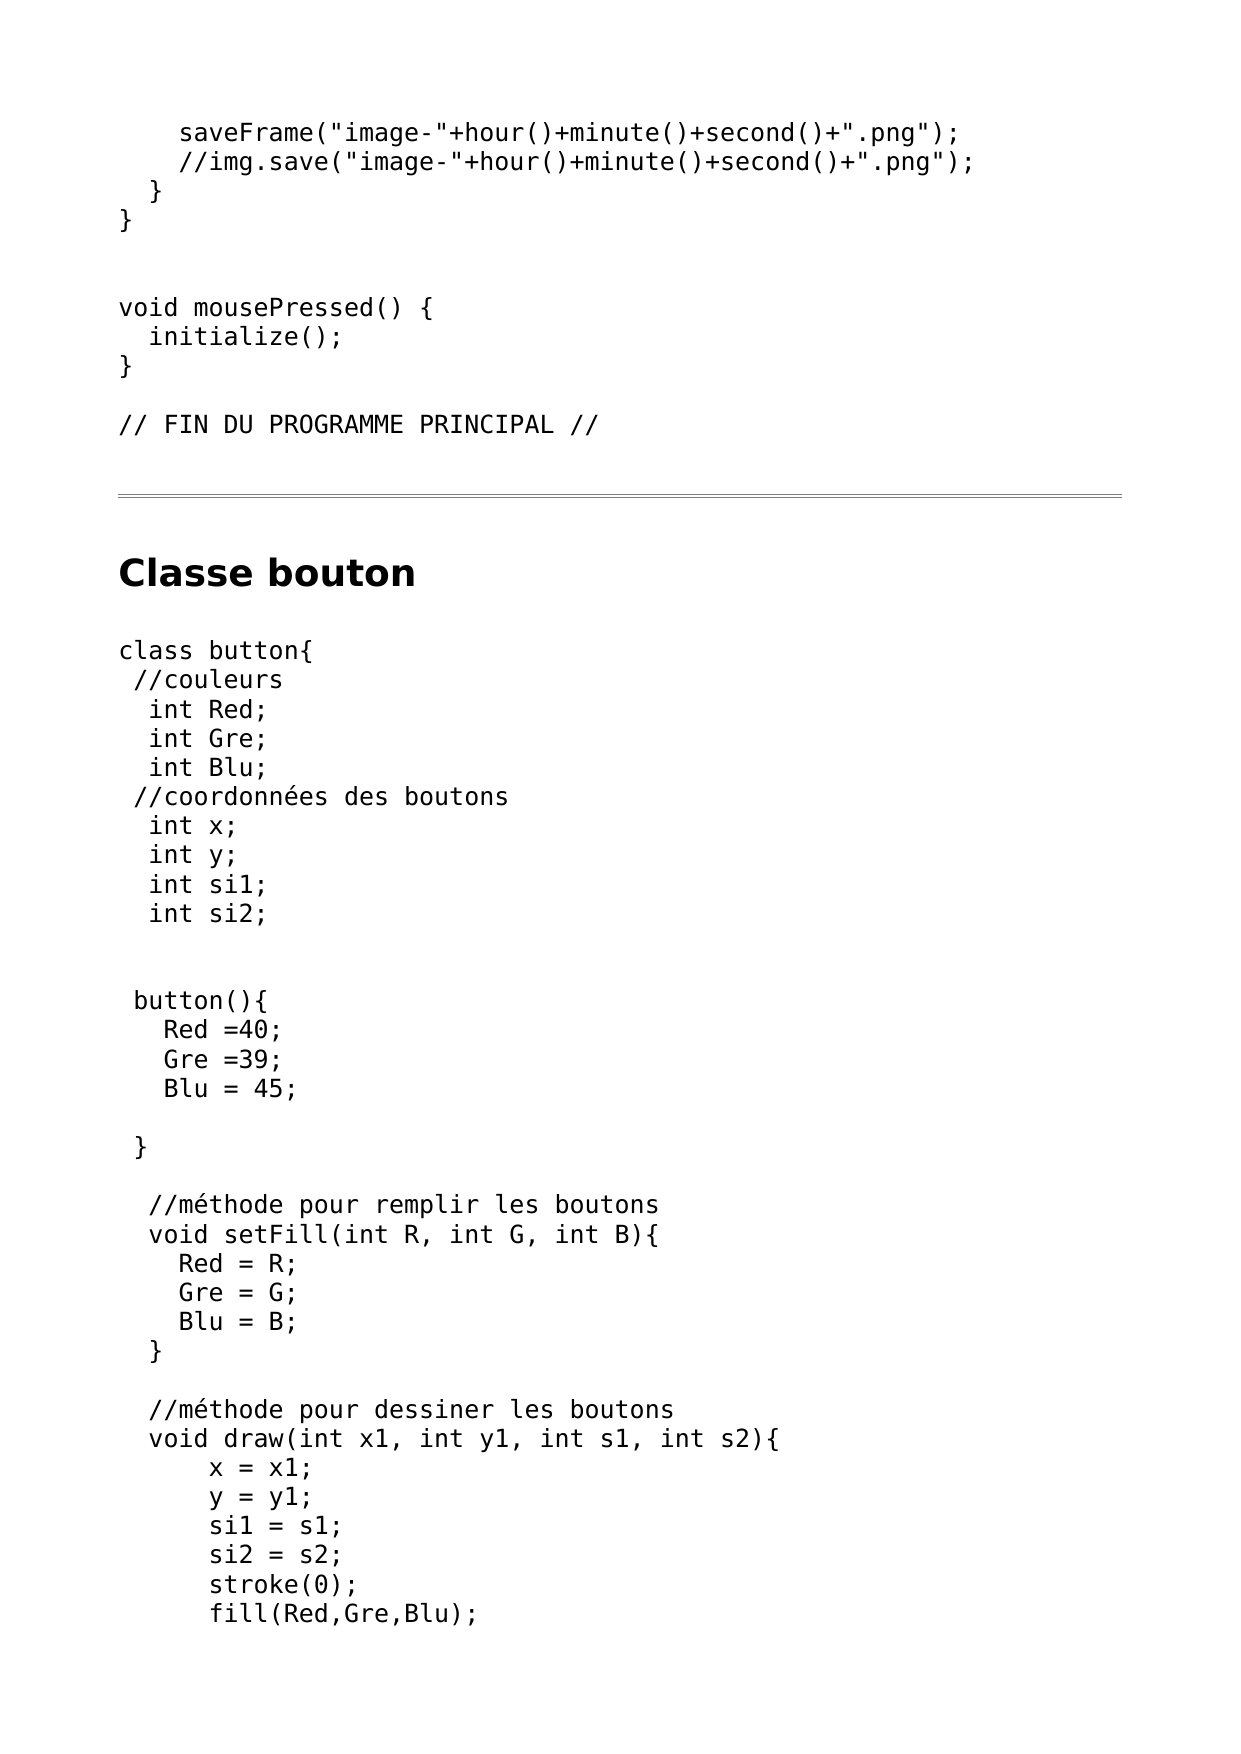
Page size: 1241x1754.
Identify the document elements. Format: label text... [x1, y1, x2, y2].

subtitle Classe bouton [118, 551, 1122, 595]
text saveFrame("image-"+hour()+minute()+second()+".png"); //img.save("image-"+hour()+minute()+second()+".png"); } } void mousePressed() { initialize(); } // FIN DU PROGRAMME PRINCIPAL // [118, 118, 1122, 468]
text class button{ //couleurs int Red; int Gre; int Blu; //coordonnées des boutons int x; int y; int si1; int si2; button(){ Red =40; Gre =39; Blu = 45; } //méthode pour remplir les boutons void setFill(int R, int G, int B){ Red = R; Gre = G; Blu = B; } //méthode pour dessiner les boutons void draw(int x1, int y1, int s1, int s2){ x = x1; y = y1; si1 = s1; si2 = s2; stroke(0); fill(Red,Gre,Blu); [118, 607, 1122, 1628]
